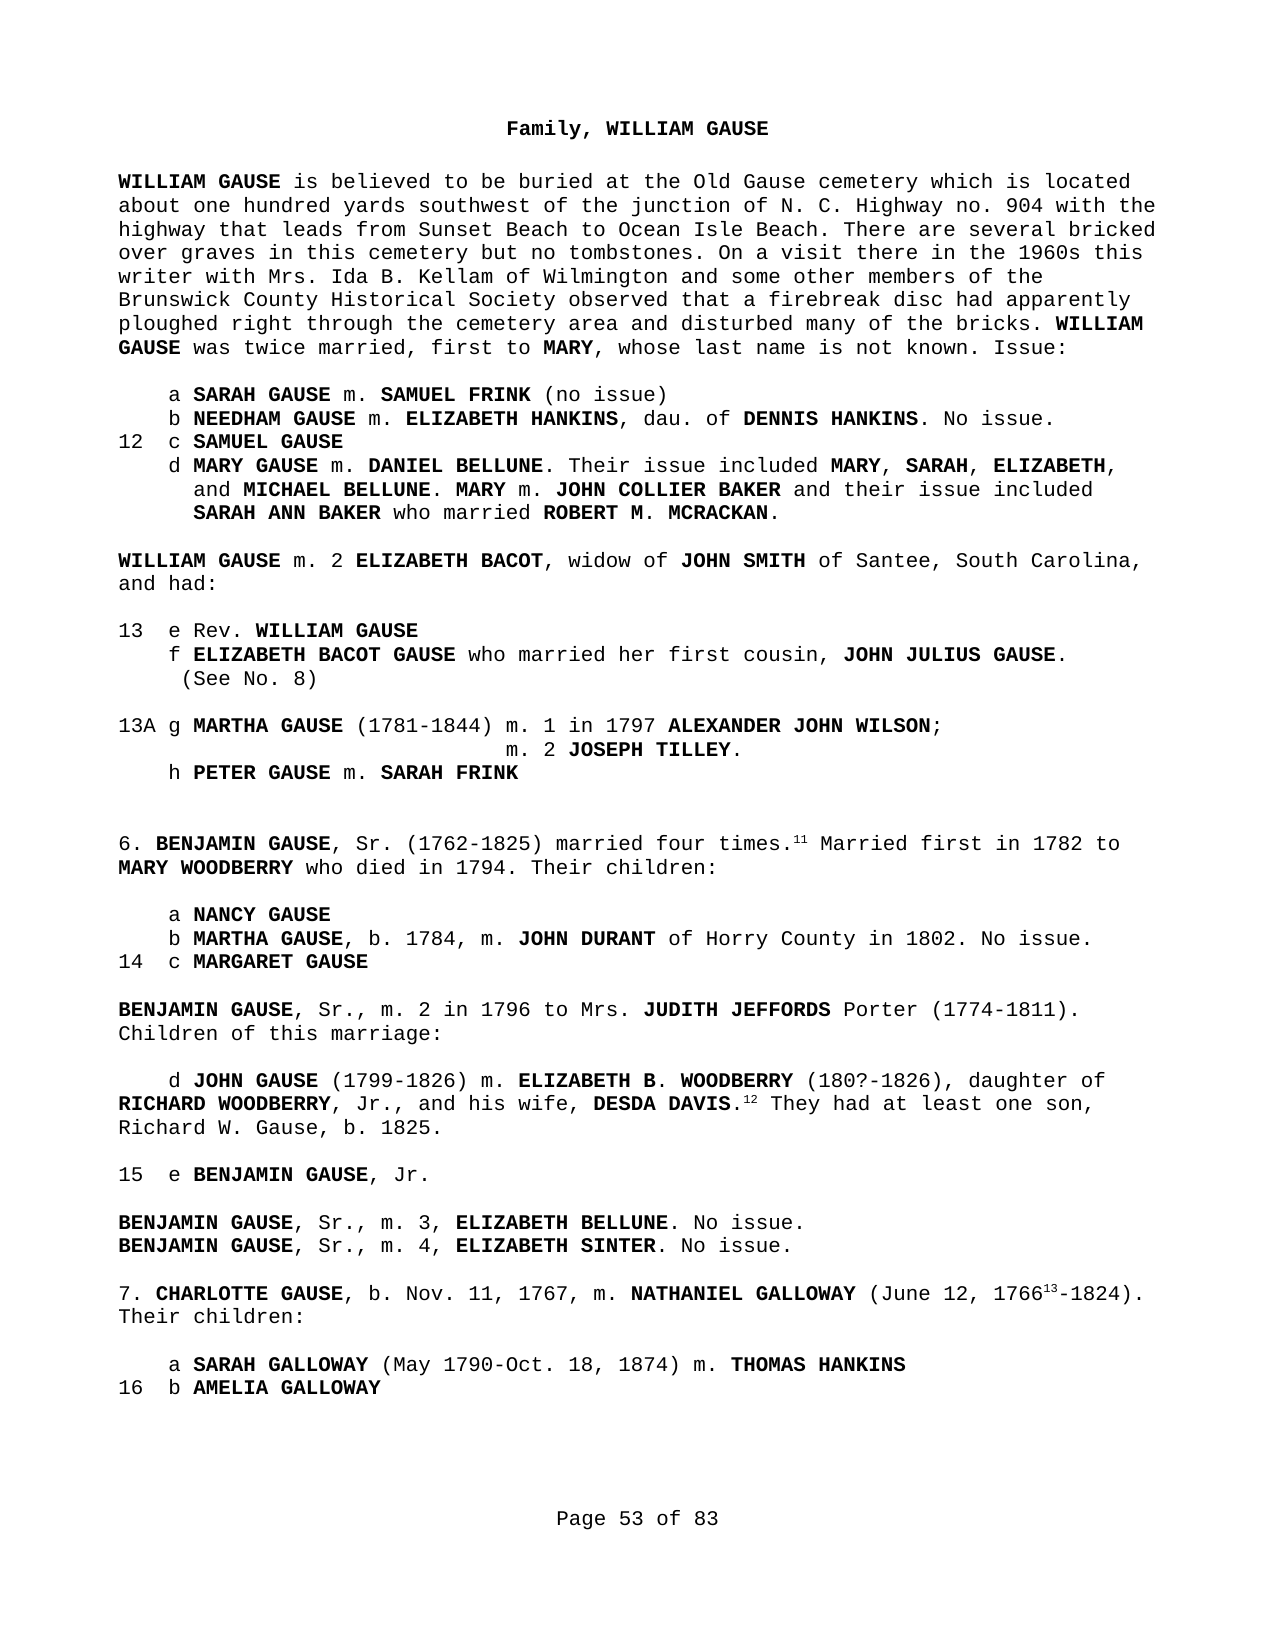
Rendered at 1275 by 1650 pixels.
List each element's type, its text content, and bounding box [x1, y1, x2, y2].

text f Elizabeth Bacot Gause who married her first cousin, John Julius Gause. [118, 644, 1157, 668]
text William Gause is believed to be buried at the Old Gause cemetery which is located about one hundred yards southwest of the junction of N. C. Highway no. 904 with the highway that leads from Sunset Beach to Ocean Isle Beach. There are several bricked over graves in this cemetery but no tombstones. On a visit there in the 1960s this writer with Mrs. Ida B. Kellam of Wilmington and some other members of the Brunswick County Historical Society observed that a firebreak disc had apparently ploughed right through the cemetery area and disturbed many of the bricks. William Gause was twice married, first to Mary, whose last name is not known. Issue: [118, 171, 1157, 360]
text and Michael Bellune. Mary m. John Collier Baker and their issue included [118, 479, 1157, 502]
text 14 c Margaret Gause [118, 952, 1157, 975]
text 16 b Amelia Galloway [118, 1377, 1157, 1401]
text a Sarah Gause m. Samuel Frink (no issue) [118, 384, 1157, 408]
text a Sarah Galloway (May 1790-Oct. 18, 1874) m. Thomas Hankins [118, 1353, 1157, 1377]
text (See No. 8) [118, 668, 1157, 691]
text b Needham Gause m. Elizabeth Hankins, dau. of Dennis Hankins. No issue. [118, 408, 1157, 431]
text Sarah Ann Baker who married Robert M. McRackan. [118, 502, 1157, 526]
text a Nancy Gause [118, 904, 1157, 928]
text Benjamin Gause, Sr., m. 4, Elizabeth Sinter. No issue. [118, 1235, 1157, 1259]
text 15 e Benjamin Gause, Jr. [118, 1164, 1157, 1188]
text Benjamin Gause, Sr., m. 2 in 1796 to Mrs. Judith Jeffords Porter (1774-1811). Children of this marriage: [118, 999, 1157, 1046]
text 13A g Martha Gause (1781-1844) m. 1 in 1797 Alexander John Wilson; [118, 715, 1157, 739]
text 12 c Samuel Gause [118, 431, 1157, 455]
text d John Gause (1799-1826) m. Elizabeth B. Woodberry (180?-1826), daughter of Richard Woodberry, Jr., and his wife, Desda Davis.12 They had at least one son, Richard W. Gause, b. 1825. [118, 1070, 1157, 1141]
text Benjamin Gause, Sr., m. 3, Elizabeth Bellune. No issue. [118, 1212, 1157, 1235]
text 13 e Rev. William Gause [118, 621, 1157, 644]
text William Gause m. 2 Elizabeth Bacot, widow of John Smith of Santee, South Carolina, and had: [118, 549, 1157, 597]
text 6. Benjamin Gause, Sr. (1762-1825) married four times.11 Married first in 1782 to Mary Woodberry who died in 1794. Their children: [118, 833, 1157, 881]
text m. 2 Joseph Tilley. [118, 739, 1157, 762]
text 7. Charlotte Gause, b. Nov. 11, 1767, m. Nathaniel Galloway (June 12, 176613-1824). Their children: [118, 1283, 1157, 1330]
text b Martha Gause, b. 1784, m. John Durant of Horry County in 1802. No issue. [118, 928, 1157, 952]
text d Mary Gause m. Daniel Bellune. Their issue included Mary, Sarah, Elizabeth, [118, 455, 1157, 479]
text h Peter Gause m. Sarah Frink [118, 762, 1157, 786]
